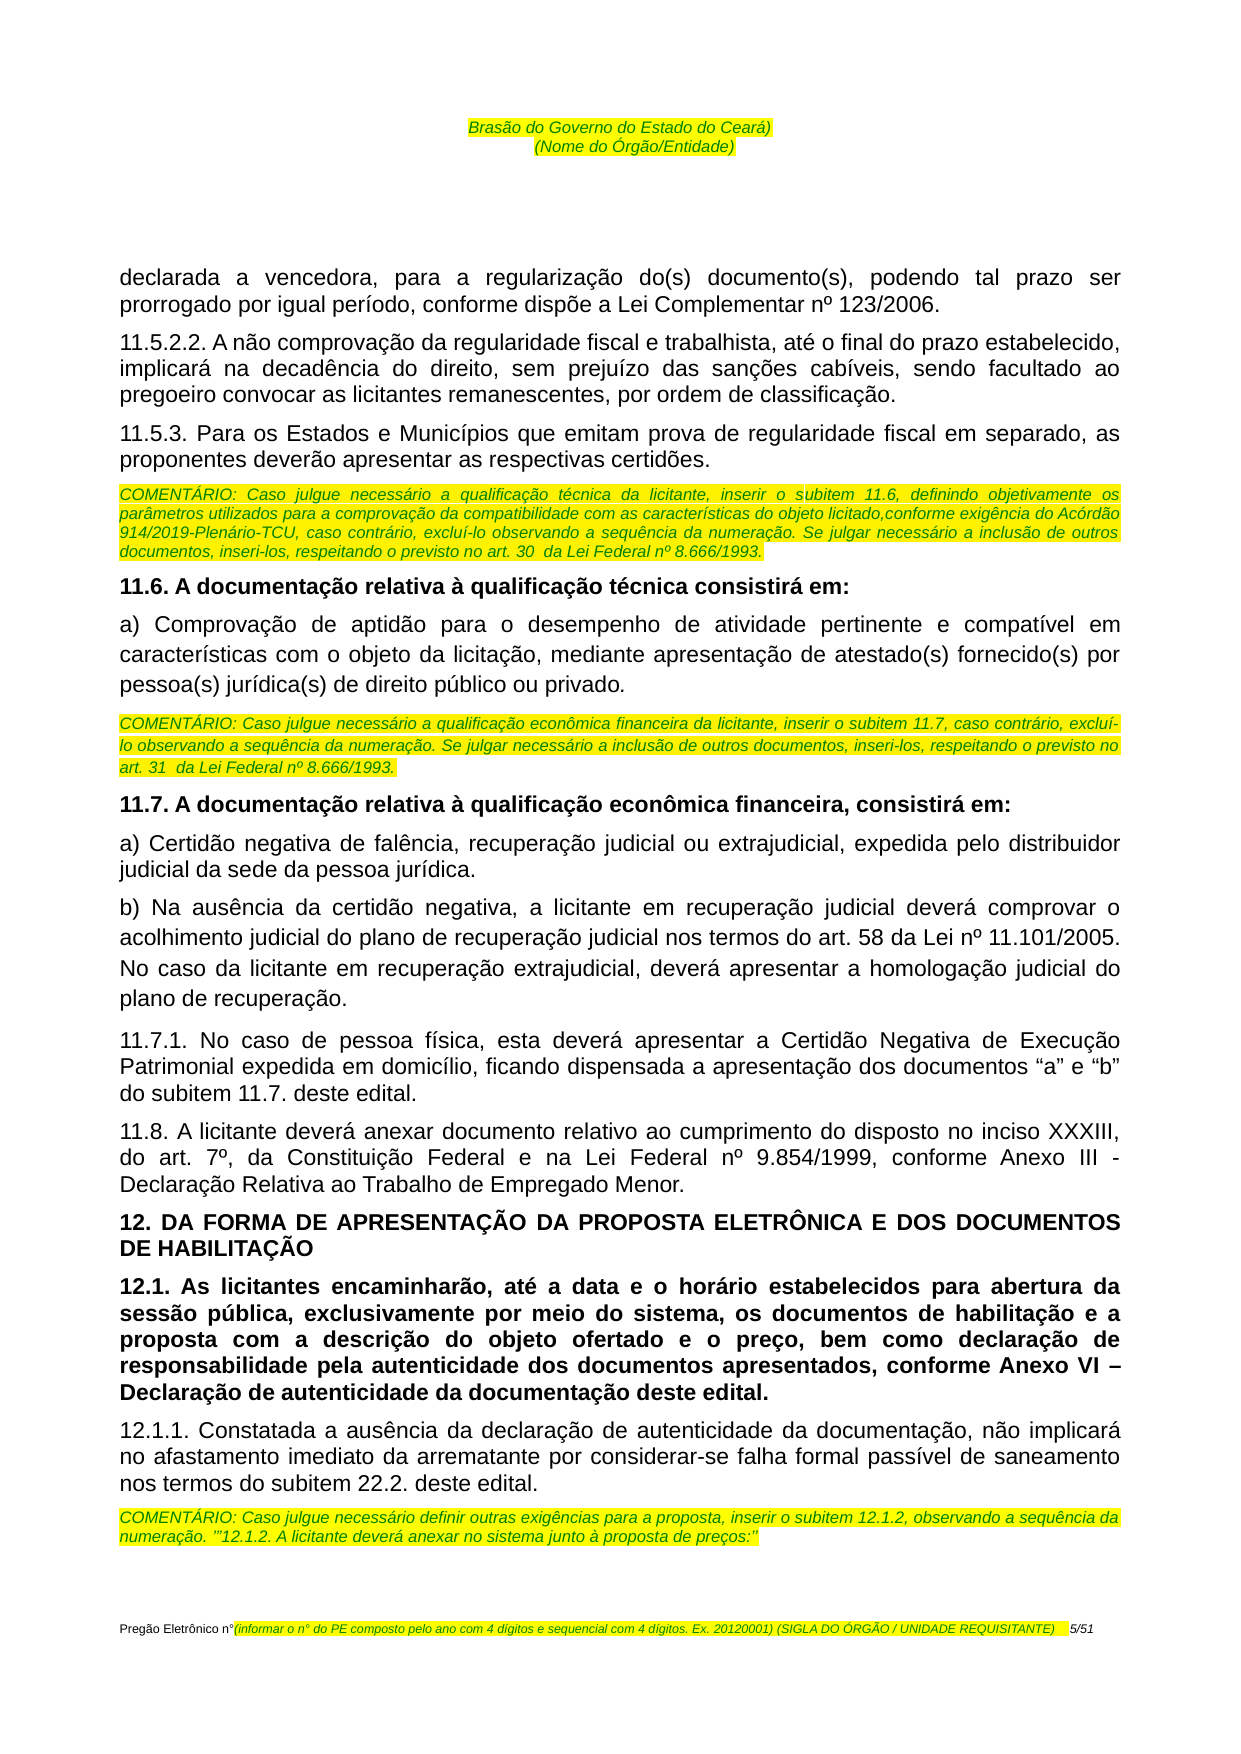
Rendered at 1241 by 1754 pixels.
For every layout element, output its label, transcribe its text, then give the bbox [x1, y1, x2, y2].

text b) Na ausência da certidão negativa, a licitante em recuperação judicial deverá comprovar o acolhimento judicial do plano de recuperação judicial nos termos do art. 58 da Lei nº 11.101/2005. No caso da licitante em recuperação extrajudicial, deverá apresentar a homologação judicial do plano de recuperação. [119, 894, 1121, 1011]
text 12.1. As licitantes encaminharão, até a data e o horário estabelecidos para abertura da sessão pública, exclusivamente por meio do sistema, os documentos de habilitação e a proposta com a descrição do objeto ofertado e o preço, bem como declaração de responsabilidade pela autenticidade dos documentos apresentados, conforme Anexo VI – Declaração de autenticidade da documentação deste edital. [119, 1273, 1121, 1405]
text 11.8. A licitante deverá anexar documento relativo ao cumprimento do disposto no inciso XXXIII, do art. 7º, da Constituição Federal e na Lei Federal nº 9.854/1999, conforme Anexo III - Declaração Relativa ao Trabalho de Empregado Menor. [119, 1118, 1121, 1197]
text 12. DA FORMA DE APRESENTAÇÃO DA PROPOSTA ELETRÔNICA E DOS DOCUMENTOS DE HABILITAÇÃO [119, 1209, 1121, 1261]
text declarada a vencedora, para a regularização do(s) documento(s), podendo tal prazo ser prorrogado por igual período, conforme dispõe a Lei Complementar nº 123/2006. [119, 264, 1121, 317]
text 11.7.1. No caso de pessoa física, esta deverá apresentar a Certidão Negativa de Execução Patrimonial expedida em domicílio, ficando dispensada a apresentação dos documentos “a” e “b” do subitem 11.7. deste edital. [119, 1027, 1121, 1106]
text 12.1.1. Constatada a ausência da declaração de autenticidade da documentação, não implicará no afastamento imediato da arrematante por considerar-se falha formal passível de saneamento nos termos do subitem 22.2. deste edital. [119, 1417, 1121, 1496]
text COMENTÁRIO: Caso julgue necessário a qualificação econômica financeira da licitante, inserir o subitem 11.7, caso contrário, excluí-lo observando a sequência da numeração. Se julgar necessário a inclusão de outros documentos, inseri-los, respeitando o previsto no art. 31 da Lei Federal nº 8.666/1993. [119, 713, 1121, 777]
text 11.6. A documentação relativa à qualificação técnica consistirá em: [119, 573, 1121, 599]
text COMENTÁRIO: Caso julgue necessário a qualificação técnica da licitante, inserir o subitem 11.6, definindo objetivamente os parâmetros utilizados para a comprovação da compatibilidade com as características do objeto licitado,conforme exigência do Acórdão 914/2019-Plenário-TCU, caso contrário, excluí-lo observando a sequência da numeração. Se julgar necessário a inclusão de outros documentos, inseri-los, respeitando o previsto no art. 30 da Lei Federal nº 8.666/1993. [119, 484, 1121, 561]
text 11.7. A documentação relativa à qualificação econômica financeira, consistirá em: [119, 791, 1121, 818]
text 11.5.3. Para os Estados e Municípios que emitam prova de regularidade fiscal em separado, as proponentes deverão apresentar as respectivas certidões. [119, 420, 1121, 472]
text 11.5.2.2. A não comprovação da regularidade fiscal e trabalhista, até o final do prazo estabelecido, implicará na decadência do direito, sem prejuízo das sanções cabíveis, sendo facultado ao pregoeiro convocar as licitantes remanescentes, por ordem de classificação. [119, 329, 1121, 408]
text a) Certidão negativa de falência, recuperação judicial ou extrajudicial, expedida pelo distribuidor judicial da sede da pessoa jurídica. [119, 829, 1121, 882]
text a) Comprovação de aptidão para o desempenho de atividade pertinente e compatível em características com o objeto da licitação, mediante apresentação de atestado(s) fornecido(s) por pessoa(s) jurídica(s) de direito público ou privado. [119, 611, 1121, 698]
text COMENTÁRIO: Caso julgue necessário definir outras exigências para a proposta, inserir o subitem 12.1.2, observando a sequência da numeração. ’”12.1.2. A licitante deverá anexar no sistema junto à proposta de preços:’’ [119, 1508, 1121, 1546]
